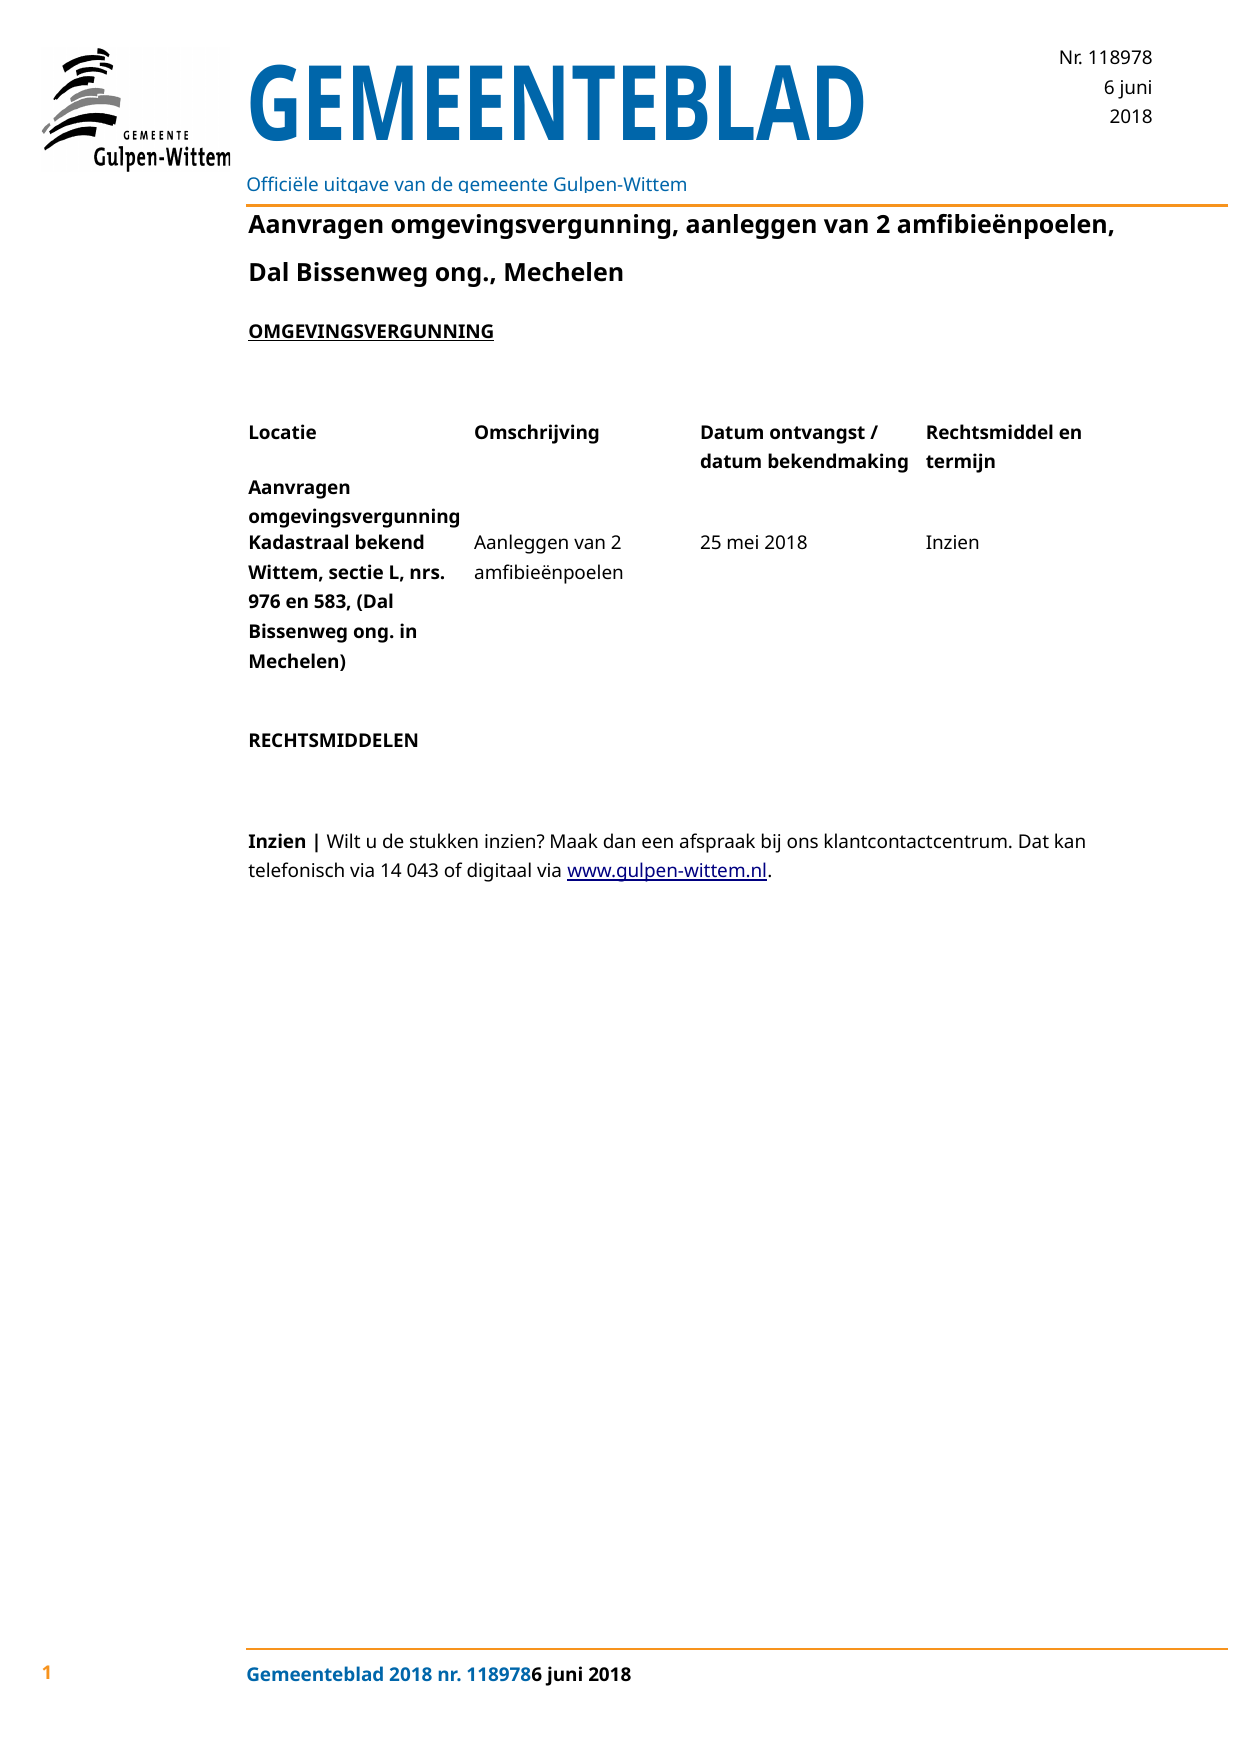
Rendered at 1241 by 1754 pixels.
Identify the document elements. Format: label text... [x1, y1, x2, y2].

text RECHTSMIDDELEN [248, 727, 1152, 753]
table_cell Inzien [926, 530, 1152, 673]
table_header Omschrijving [474, 419, 700, 474]
table_cell Aanleggen van 2 amfibieënpoelen [474, 530, 700, 673]
table_cell 25 mei 2018 [700, 530, 926, 673]
table_cell Aanvragen omgevingsvergunning [248, 474, 474, 529]
text Inzien | Wilt u de stukken inzien? Maak dan een afspraak bij ons klantcontactcentrum. Dat kan telefonisch via 14 043 of digitaal via www.gulpen-wittem.nl. [248, 828, 1152, 883]
text OMGEVINGSVERGUNNING [248, 318, 1152, 344]
table_header Locatie [248, 419, 474, 474]
table_header Datum ontvangst / datum bekendmaking [700, 419, 926, 474]
table_cell [700, 474, 926, 529]
table_cell Kadastraal bekend Wittem, sectie L, nrs. 976 en 583, (Dal Bissenweg ong. in Mechelen) [248, 530, 474, 673]
table_cell [474, 474, 700, 529]
text Aanvragen omgevingsvergunning, aanleggen van 2 amfibieënpoelen, Dal Bissenweg ong., Mechelen [248, 207, 1152, 288]
picture [41, 47, 231, 172]
table_header Rechtsmiddel en termijn [926, 419, 1152, 474]
table_cell [926, 474, 1152, 529]
